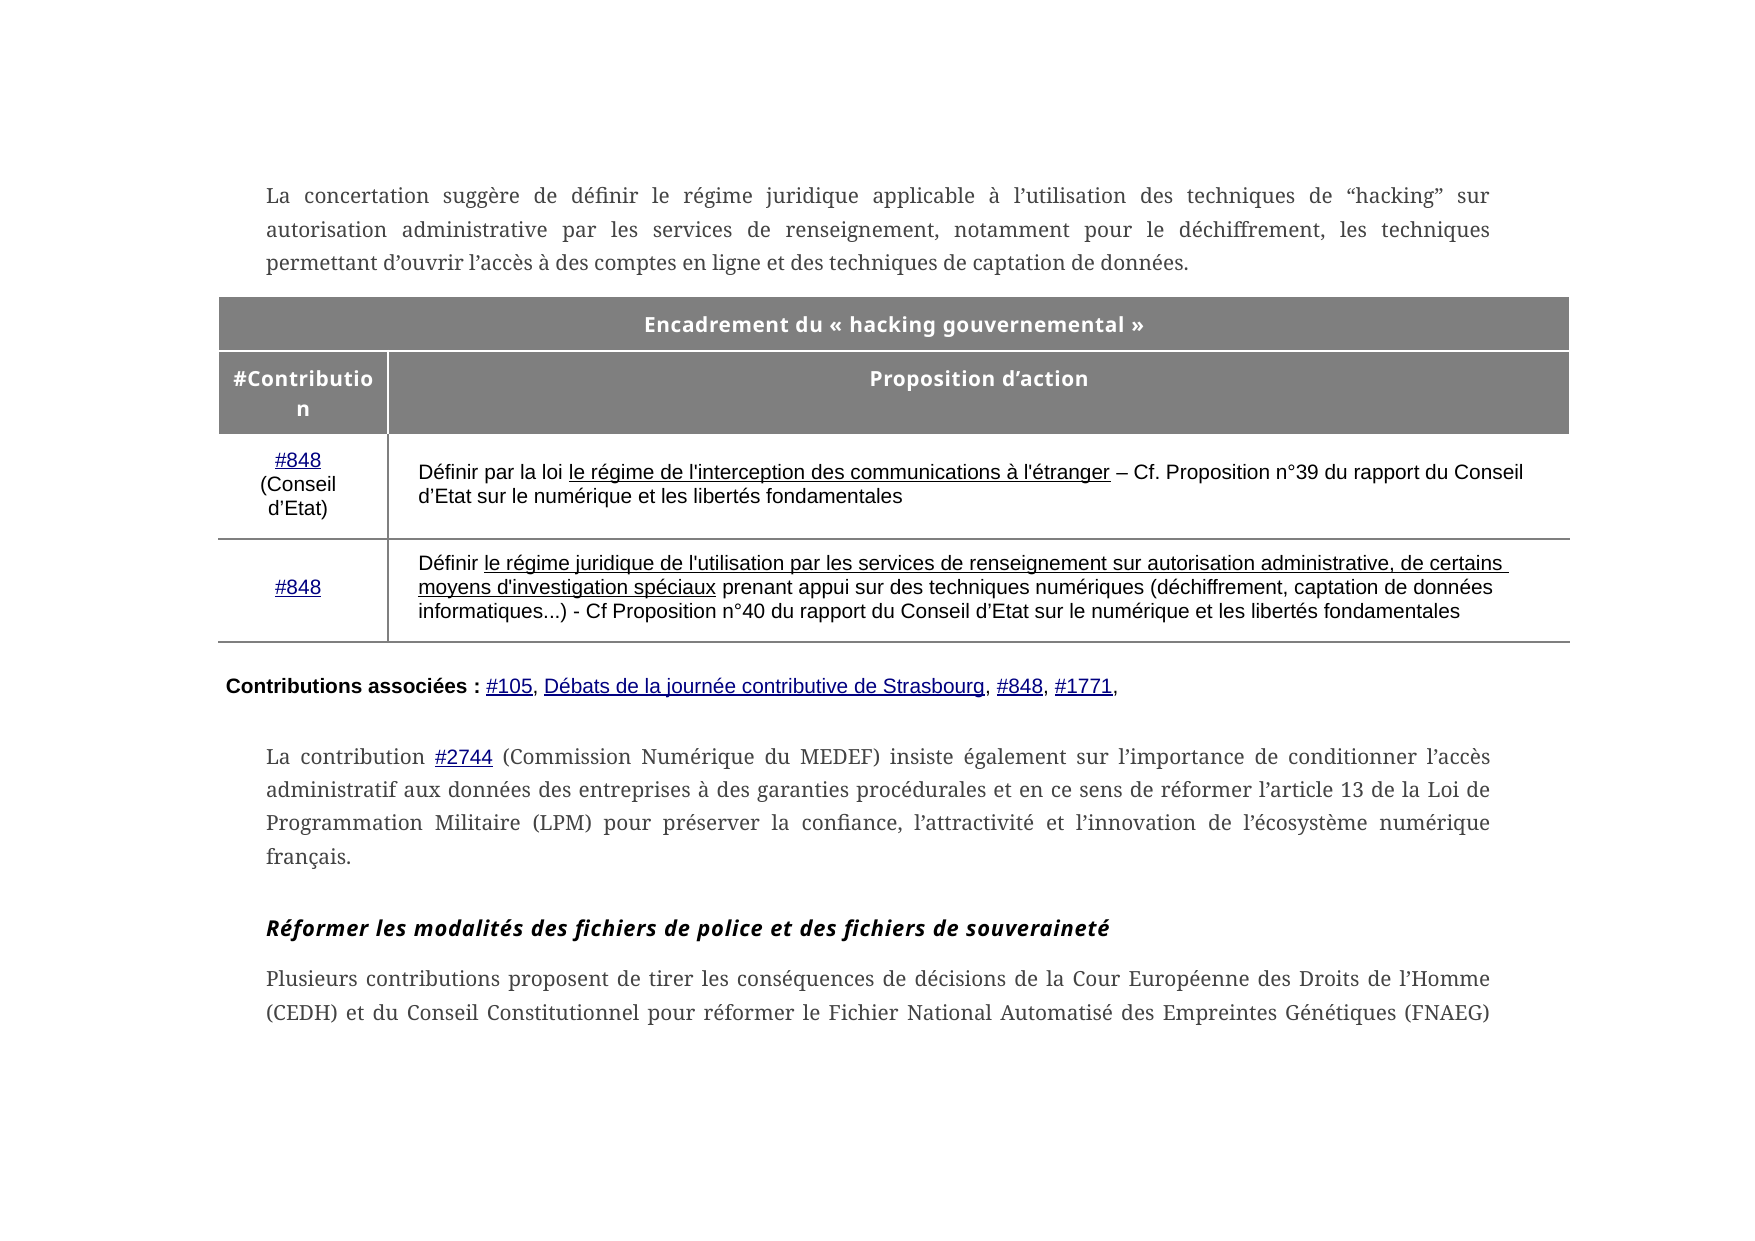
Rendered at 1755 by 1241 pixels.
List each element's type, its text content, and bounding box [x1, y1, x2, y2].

table_header Encadrement du « hacking gouvernemental » [219, 297, 1569, 350]
table_cell Proposition d’action [389, 352, 1569, 434]
table_cell Définir par la loi le régime de l'interception des communications à l'étranger – Cf. Proposition n°39 du rapport du Conseil d’Etat sur le numérique et les libertés fondamentales [389, 436, 1570, 537]
text Plusieurs contributions proposent de tirer les conséquences de décisions de la Cour Européenne des Droits de l’Homme (CEDH) et du Conseil Constitutionnel pour réformer le Fichier National Automatisé des Empreintes Génétiques (FNAEG) [266, 960, 1492, 1027]
text La contribution #2744 (Commission Numérique du MEDEF) insiste également sur l’importance de conditionner l’accès administratif aux données des entreprises à des garanties procédurales et en ce sens de réformer l’article 13 de la Loi de Programmation Militaire (LPM) pour préserver la confiance, l’attractivité et l’innovation de l’écosystème numérique français. [266, 737, 1492, 871]
table_cell #Contribution [219, 352, 387, 434]
table_cell Définir le régime juridique de l'utilisation par les services de renseignement sur autorisation administrative, de certains moyens d'investigation spéciaux prenant appui sur des techniques numériques (déchiffrement, captation de données informatiques...) - Cf Proposition n°40 du rapport du Conseil d’Etat sur le numérique et les libertés fondamentales [389, 540, 1570, 641]
text Contributions associées : #105, Débats de la journée contributive de Strasbourg, #848, #1771, [226, 673, 1518, 697]
table_cell #848 (Conseil d’Etat) [218, 436, 387, 537]
table_cell #848 [218, 540, 387, 641]
text La concertation suggère de définir le régime juridique applicable à l’utilisation des techniques de “hacking” sur autorisation administrative par les services de renseignement, notamment pour le déchiffrement, les techniques permettant d’ouvrir l’accès à des comptes en ligne et des techniques de captation de données. [266, 177, 1492, 277]
text Réformer les modalités des fichiers de police et des fichiers de souveraineté [266, 913, 1551, 943]
